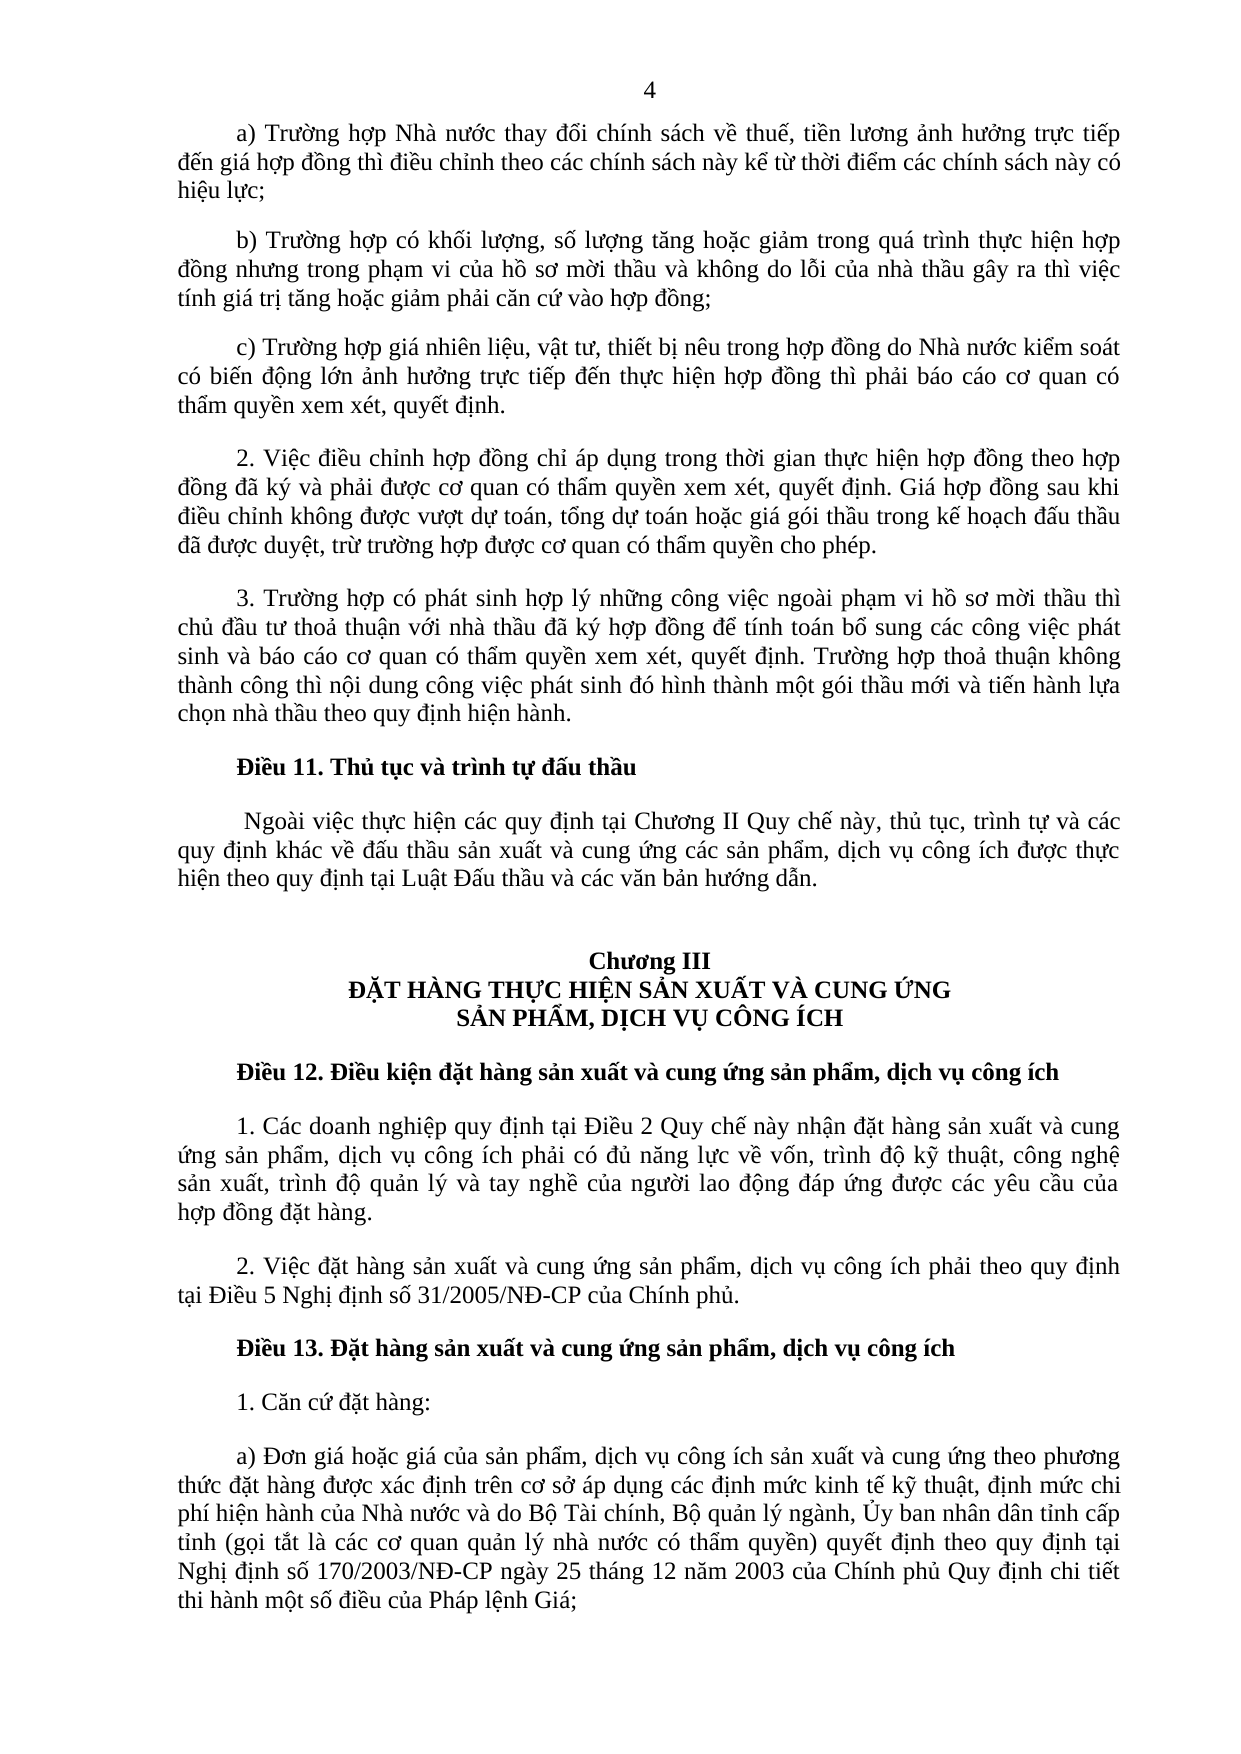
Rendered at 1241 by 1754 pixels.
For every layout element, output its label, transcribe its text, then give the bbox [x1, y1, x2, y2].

text 1. Các doanh nghiệp quy định tại Điều 2 Quy chế này nhận đặt hàng sản xuất và cung ứng sản phẩm, dịch vụ công ích phải có đủ năng lực về vốn, trình độ kỹ thuật, công nghệ sản xuất, trình độ quản lý và tay nghề của người lao động đáp ứng được các yêu cầu của hợp đồng đặt hàng. [177, 1111, 1122, 1226]
text Điều 12. Điều kiện đặt hàng sản xuất và cung ứng sản phẩm, dịch vụ công ích [177, 1057, 1122, 1086]
text b) Trường hợp có khối lượng, số lượng tăng hoặc giảm trong quá trình thực hiện hợp đồng nhưng trong phạm vi của hồ sơ mời thầu và không do lỗi của nhà thầu gây ra thì việc tính giá trị tăng hoặc giảm phải căn cứ vào hợp đồng; [177, 225, 1122, 311]
text Điều 13. Đặt hàng sản xuất và cung ứng sản phẩm, dịch vụ công ích [177, 1333, 1122, 1362]
text Chương III [177, 946, 1122, 975]
text 1. Căn cứ đặt hàng: [177, 1387, 1122, 1416]
text c) Trường hợp giá nhiên liệu, vật tư, thiết bị nêu trong hợp đồng do Nhà nước kiểm soát có biến động lớn ảnh hưởng trực tiếp đến thực hiện hợp đồng thì phải báo cáo cơ quan có thẩm quyền xem xét, quyết định. [177, 332, 1122, 418]
text Điều 11. Thủ tục và trình tự đấu thầu [177, 752, 1122, 781]
text SẢN PHẨM, DỊCH VỤ CÔNG ÍCH [177, 1003, 1122, 1032]
text ĐẶT HÀNG THỰC HIỆN SẢN XUẤT VÀ CUNG ỨNG [177, 975, 1122, 1003]
text Ngoài việc thực hiện các quy định tại Chương II Quy chế này, thủ tục, trình tự và các quy định khác về đấu thầu sản xuất và cung ứng các sản phẩm, dịch vụ công ích được thực hiện theo quy định tại Luật Đấu thầu và các văn bản hướng dẫn. [177, 806, 1122, 892]
text a) Trường hợp Nhà nước thay đổi chính sách về thuế, tiền lương ảnh hưởng trực tiếp đến giá hợp đồng thì điều chỉnh theo các chính sách này kể từ thời điểm các chính sách này có hiệu lực; [177, 118, 1122, 204]
text 3. Trường hợp có phát sinh hợp lý những công việc ngoài phạm vi hồ sơ mời thầu thì chủ đầu tư thoả thuận với nhà thầu đã ký hợp đồng để tính toán bổ sung các công việc phát sinh và báo cáo cơ quan có thẩm quyền xem xét, quyết định. Trường hợp thoả thuận không thành công thì nội dung công việc phát sinh đó hình thành một gói thầu mới và tiến hành lựa chọn nhà thầu theo quy định hiện hành. [177, 583, 1122, 727]
text 2. Việc đặt hàng sản xuất và cung ứng sản phẩm, dịch vụ công ích phải theo quy định tại Điều 5 Nghị định số 31/2005/NĐ-CP của Chính phủ. [177, 1251, 1122, 1308]
text 2. Việc điều chỉnh hợp đồng chỉ áp dụng trong thời gian thực hiện hợp đồng theo hợp đồng đã ký và phải được cơ quan có thẩm quyền xem xét, quyết định. Giá hợp đồng sau khi điều chỉnh không được vượt dự toán, tổng dự toán hoặc giá gói thầu trong kế hoạch đấu thầu đã được duyệt, trừ trường hợp được cơ quan có thẩm quyền cho phép. [177, 443, 1122, 558]
text a) Đơn giá hoặc giá của sản phẩm, dịch vụ công ích sản xuất và cung ứng theo phương thức đặt hàng được xác định trên cơ sở áp dụng các định mức kinh tế kỹ thuật, định mức chi phí hiện hành của Nhà nước và do Bộ Tài chính, Bộ quản lý ngành, Ủy ban nhân dân tỉnh cấp tỉnh (gọi tắt là các cơ quan quản lý nhà nước có thẩm quyền) quyết định theo quy định tại Nghị định số 170/2003/NĐ-CP ngày 25 tháng 12 năm 2003 của Chính phủ Quy định chi tiết thi hành một số điều của Pháp lệnh Giá; [177, 1441, 1122, 1613]
